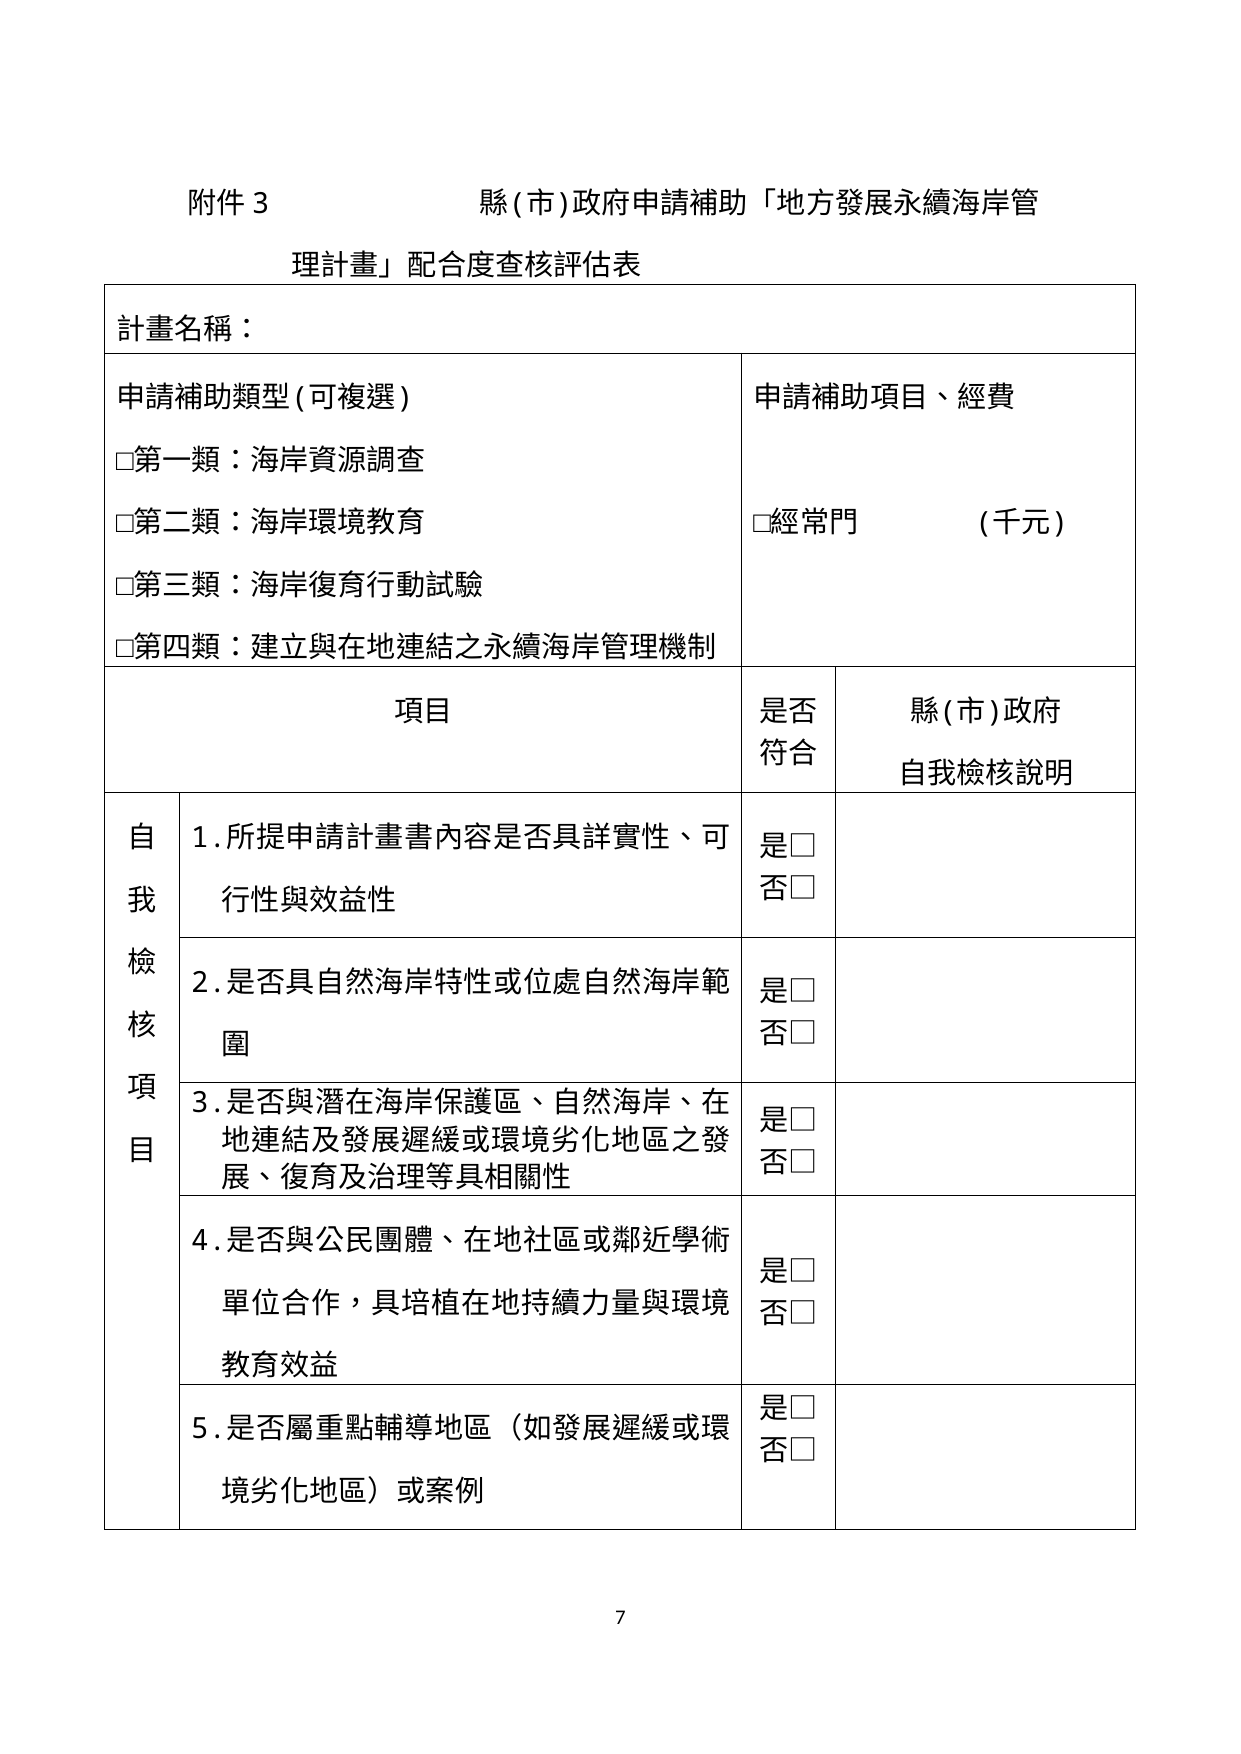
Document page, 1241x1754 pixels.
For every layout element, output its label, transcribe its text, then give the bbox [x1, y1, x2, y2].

table_cell [836, 793, 1135, 937]
table_cell 3.是否與潛在海岸保護區、自然海岸、在地連結及發展遲緩或環境劣化地區之發展、復育及治理等具相關性 [180, 1083, 741, 1195]
table_cell [836, 1083, 1135, 1195]
table_cell 申請補助項目、經費 □經常門 (千元) [742, 354, 1135, 666]
table_cell 是□ 否□ [742, 938, 835, 1082]
table_cell 是□ 否□ [742, 1196, 835, 1384]
table_cell 1.所提申請計畫書內容是否具詳實性、可行性與效益性 [180, 793, 741, 937]
table_cell 申請補助類型(可複選) □第一類：海岸資源調查 □第二類：海岸環境教育 □第三類：海岸復育行動試驗 □第四類：建立與在地連結之永續海岸管理機制 [105, 354, 741, 666]
table_cell 項目 [105, 667, 741, 792]
table_cell 是否符合 [742, 667, 835, 792]
text 附件3 縣(市)政府申請補助「地方發展永續海岸管理計畫」配合度查核評估表 [187, 159, 1053, 284]
table_header 計畫名稱： [105, 285, 1135, 352]
table_cell 5.是否屬重點輔導地區（如發展遲緩或環境劣化地區）或案例 [180, 1385, 741, 1528]
table_cell [836, 1385, 1135, 1528]
table_cell [836, 938, 1135, 1082]
table_cell 自我檢核項目 [105, 793, 179, 1528]
table_cell 是□ 否□ [742, 1385, 835, 1528]
table_cell 是□ 否□ [742, 793, 835, 937]
table_cell 縣(市)政府 自我檢核說明 [836, 667, 1135, 792]
table_cell 是□ 否□ [742, 1083, 835, 1195]
table_cell 4.是否與公民團體、在地社區或鄰近學術單位合作，具培植在地持續力量與環境教育效益 [180, 1196, 741, 1384]
table_cell [836, 1196, 1135, 1384]
table_cell 2.是否具自然海岸特性或位處自然海岸範圍 [180, 938, 741, 1082]
